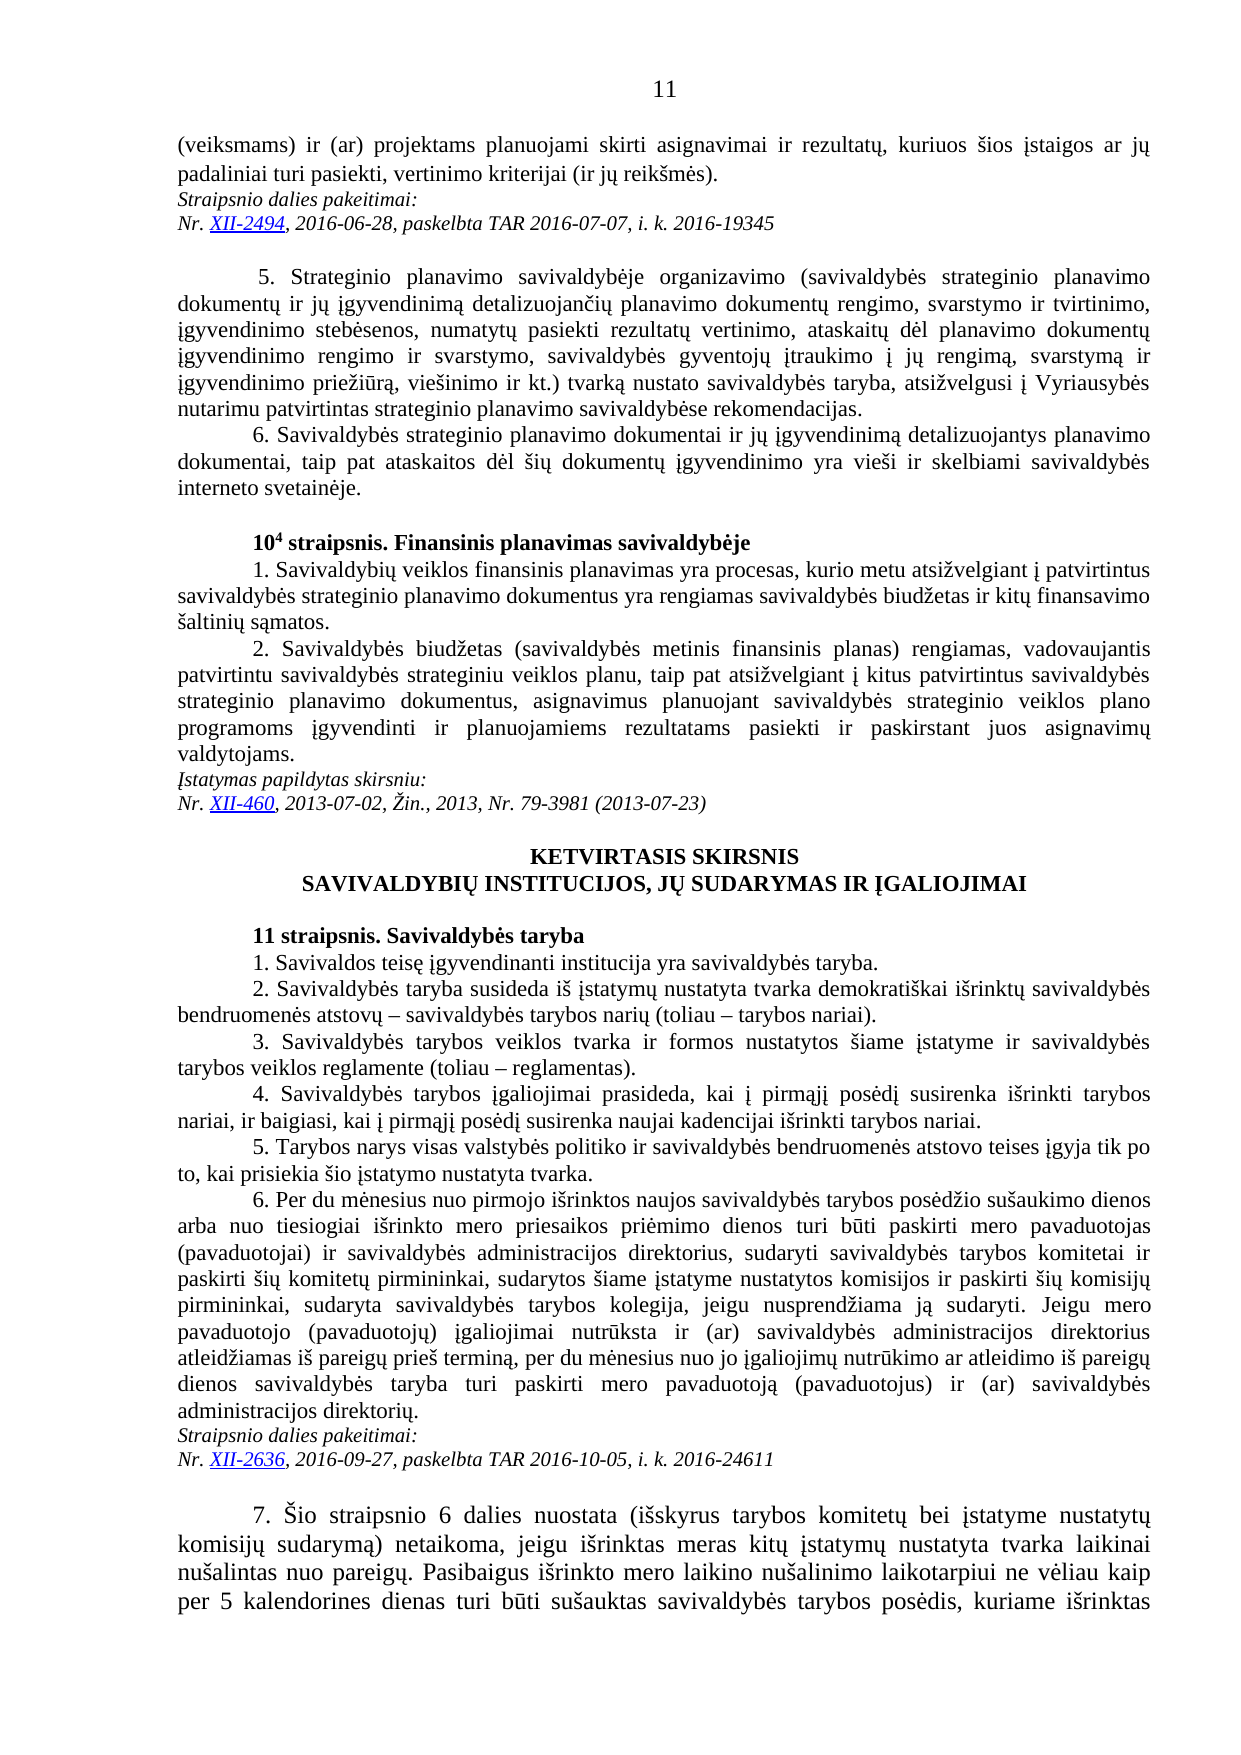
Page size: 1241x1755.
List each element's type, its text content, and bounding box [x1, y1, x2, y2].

text Straipsnio dalies pakeitimai: [177, 186, 1152, 211]
text Nr. XII-2494, 2016-06-28, paskelbta TAR 2016-07-07, i. k. 2016-19345 [177, 211, 1152, 234]
text 11 straipsnis. Savivaldybės taryba [177, 922, 1152, 949]
text 7. Šio straipsnio 6 dalies nuostata (išskyrus tarybos komitetų bei įstatyme nustatytų komisijų sudarymą) netaikoma, jeigu išrinktas meras kitų įstatymų nustatyta tvarka laikinai nušalintas nuo pareigų. Pasibaigus išrinkto mero laikino nušalinimo laikotarpiui ne vėliau kaip per 5 kalendorines dienas turi būti sušauktas savivaldybės tarybos posėdis, kuriame išrinktas [177, 1500, 1152, 1615]
text Nr. XII-460, 2013-07-02, Žin., 2013, Nr. 79-3981 (2013-07-23) [177, 791, 1152, 814]
text SAVIVALDYBIŲ INSTITUCIJOS, JŲ SUDARYMAS IR ĮGALIOJIMAI [177, 870, 1152, 896]
text Straipsnio dalies pakeitimai: [177, 1423, 1152, 1447]
text Nr. XII-2636, 2016-09-27, paskelbta TAR 2016-10-05, i. k. 2016-24611 [177, 1447, 1152, 1471]
text 5. Tarybos narys visas valstybės politiko ir savivaldybės bendruomenės atstovo teises įgyja tik po to, kai prisiekia šio įstatymo nustatyta tvarka. [177, 1133, 1152, 1186]
text Įstatymas papildytas skirsniu: [177, 766, 1152, 791]
text 2. Savivaldybės biudžetas (savivaldybės metinis finansinis planas) rengiamas, vadovaujantis patvirtintu savivaldybės strateginiu veiklos planu, taip pat atsižvelgiant į kitus patvirtintus savivaldybės strateginio planavimo dokumentus, asignavimus planuojant savivaldybės strateginio veiklos plano programoms įgyvendinti ir planuojamiems rezultatams pasiekti ir paskirstant juos asignavimų valdytojams. [177, 635, 1152, 766]
text (veiksmams) ir (ar) projektams planuojami skirti asignavimai ir rezultatų, kuriuos šios įstaigos ar jų padaliniai turi pasiekti, vertinimo kriterijai (ir jų reikšmės). [177, 131, 1152, 186]
text 6. Savivaldybės strateginio planavimo dokumentai ir jų įgyvendinimą detalizuojantys planavimo dokumentai, taip pat ataskaitos dėl šių dokumentų įgyvendinimo yra vieši ir skelbiami savivaldybės interneto svetainėje. [177, 421, 1152, 501]
text 3. Savivaldybės tarybos veiklos tvarka ir formos nustatytos šiame įstatyme ir savivaldybės tarybos veiklos reglamente (toliau – reglamentas). [177, 1028, 1152, 1081]
text 6. Per du mėnesius nuo pirmojo išrinktos naujos savivaldybės tarybos posėdžio sušaukimo dienos arba nuo tiesiogiai išrinkto mero priesaikos priėmimo dienos turi būti paskirti mero pavaduotojas (pavaduotojai) ir savivaldybės administracijos direktorius, sudaryti savivaldybės tarybos komitetai ir paskirti šių komitetų pirmininkai, sudarytos šiame įstatyme nustatytos komisijos ir paskirti šių komisijų pirmininkai, sudaryta savivaldybės tarybos kolegija, jeigu nusprendžiama ją sudaryti. Jeigu mero pavaduotojo (pavaduotojų) įgaliojimai nutrūksta ir (ar) savivaldybės administracijos direktorius atleidžiamas iš pareigų prieš terminą, per du mėnesius nuo jo įgaliojimų nutrūkimo ar atleidimo iš pareigų dienos savivaldybės taryba turi paskirti mero pavaduotoją (pavaduotojus) ir (ar) savivaldybės administracijos direktorių. [177, 1186, 1152, 1423]
text KETVIRTASIS SKIRSNIS [177, 843, 1152, 870]
text 104 straipsnis. Finansinis planavimas savivaldybėje [177, 529, 1152, 556]
text 5. Strateginio planavimo savivaldybėje organizavimo (savivaldybės strateginio planavimo dokumentų ir jų įgyvendinimą detalizuojančių planavimo dokumentų rengimo, svarstymo ir tvirtinimo, įgyvendinimo stebėsenos, numatytų pasiekti rezultatų vertinimo, ataskaitų dėl planavimo dokumentų įgyvendinimo rengimo ir svarstymo, savivaldybės gyventojų įtraukimo į jų rengimą, svarstymą ir įgyvendinimo priežiūrą, viešinimo ir kt.) tvarką nustato savivaldybės taryba, atsižvelgusi į Vyriausybės nutarimu patvirtintas strateginio planavimo savivaldybėse rekomendacijas. [177, 263, 1152, 421]
text 1. Savivaldybių veiklos finansinis planavimas yra procesas, kurio metu atsižvelgiant į patvirtintus savivaldybės strateginio planavimo dokumentus yra rengiamas savivaldybės biudžetas ir kitų finansavimo šaltinių sąmatos. [177, 556, 1152, 635]
text 2. Savivaldybės taryba susideda iš įstatymų nustatyta tvarka demokratiškai išrinktų savivaldybės bendruomenės atstovų – savivaldybės tarybos narių (toliau – tarybos nariai). [177, 975, 1152, 1028]
text 1. Savivaldos teisę įgyvendinanti institucija yra savivaldybės taryba. [177, 949, 1152, 975]
text 4. Savivaldybės tarybos įgaliojimai prasideda, kai į pirmąjį posėdį susirenka išrinkti tarybos nariai, ir baigiasi, kai į pirmąjį posėdį susirenka naujai kadencijai išrinkti tarybos nariai. [177, 1081, 1152, 1133]
